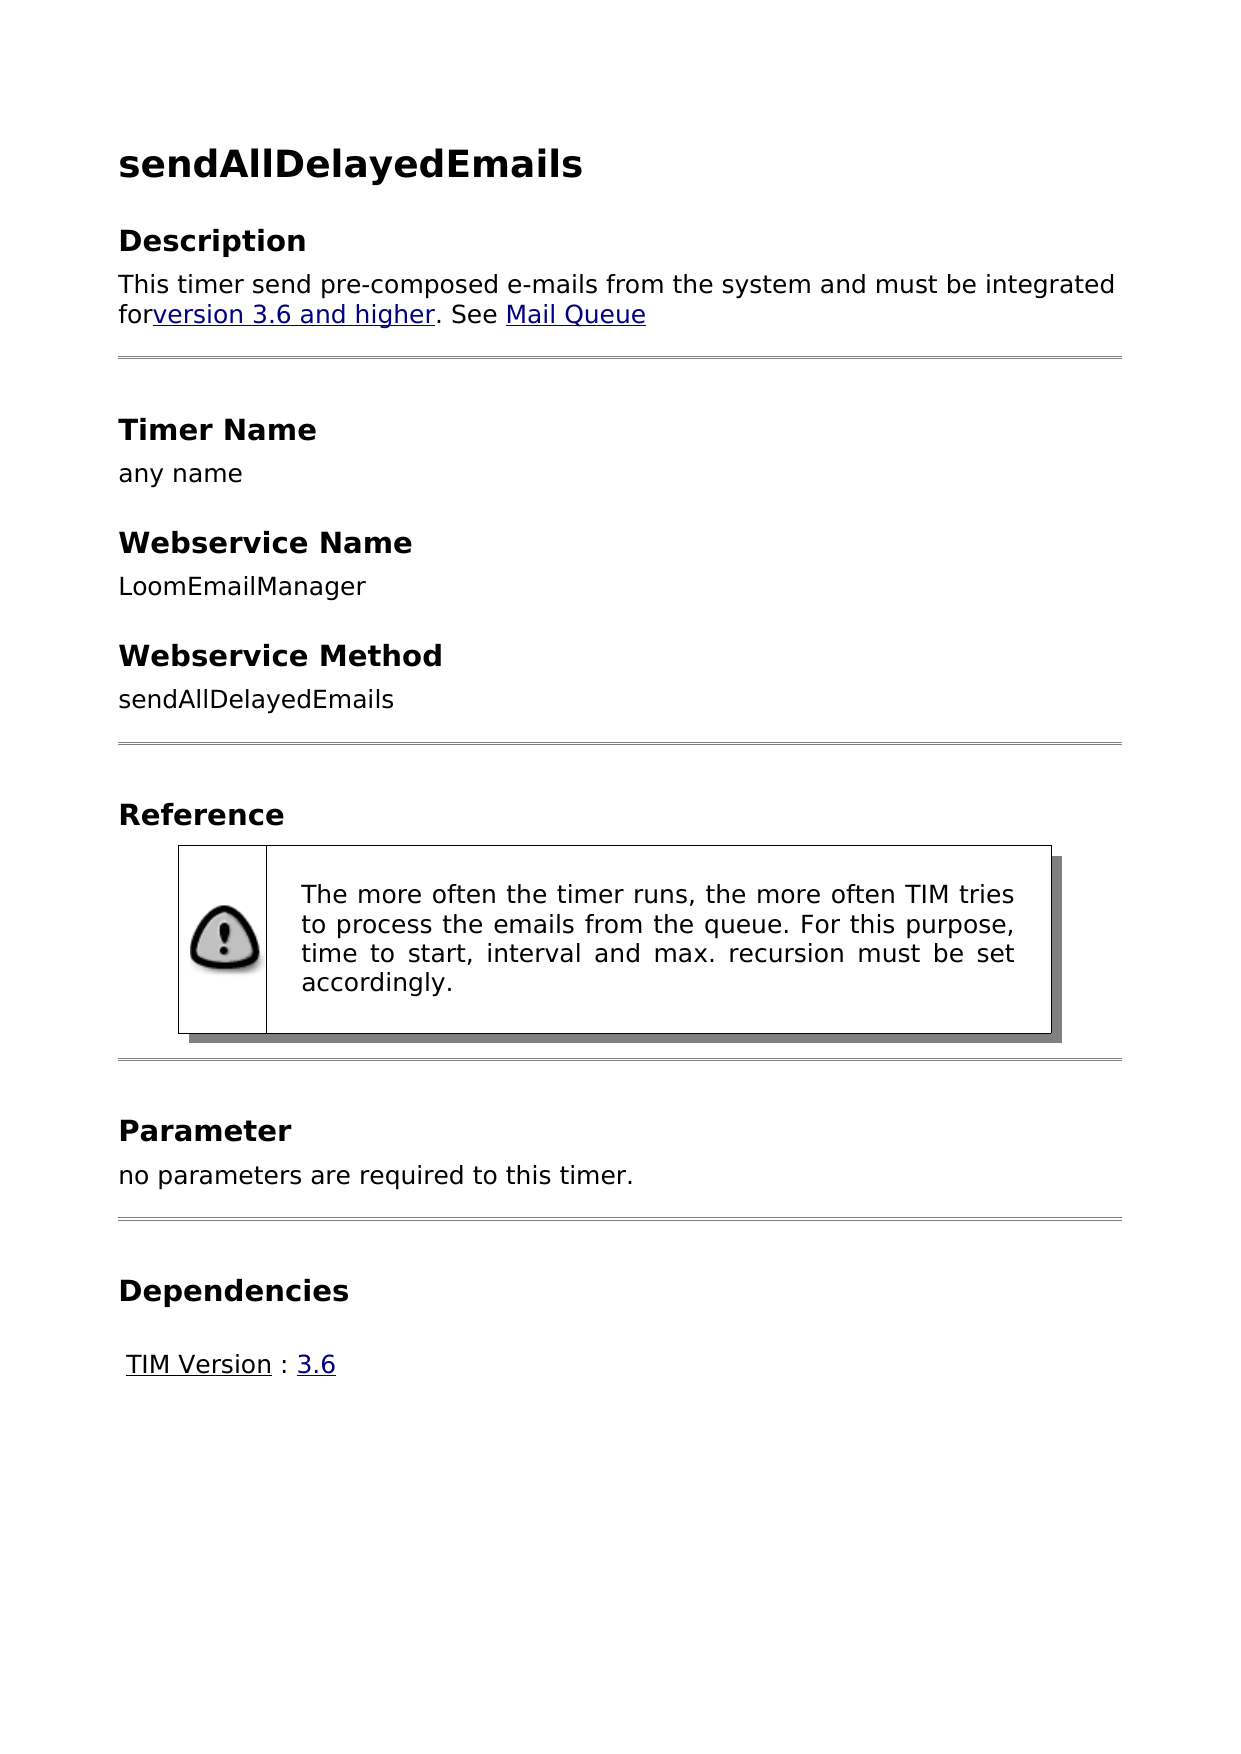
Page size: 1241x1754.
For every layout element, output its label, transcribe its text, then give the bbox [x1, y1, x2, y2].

text LoomEmailManager [118, 572, 1122, 602]
table_header [179, 846, 266, 1033]
table_header The more often the timer runs, the more often TIM tries to process the emails from the queue. For this purpose, time to start, interval and max. recursion must be set accordingly. [267, 846, 1051, 1033]
subtitle Description [118, 224, 1122, 258]
subtitle Timer Name [118, 413, 1122, 447]
picture [190, 901, 266, 977]
subtitle Dependencies [118, 1274, 1122, 1308]
subtitle Webservice Method [118, 639, 1122, 673]
text sendAllDelayedEmails [118, 686, 1122, 715]
subtitle Reference [118, 799, 1122, 833]
subtitle Parameter [118, 1115, 1122, 1149]
text any name [118, 459, 1122, 488]
subtitle sendAllDelayedEmails [118, 143, 1122, 187]
text no parameters are required to this timer. [118, 1161, 1122, 1190]
subtitle Webservice Name [118, 526, 1122, 560]
text This timer send pre-composed e-mails from the system and must be integrated forversion 3.6 and higher. See Mail Queue [118, 271, 1122, 329]
text TIM Version : 3.6 [118, 1321, 1122, 1379]
